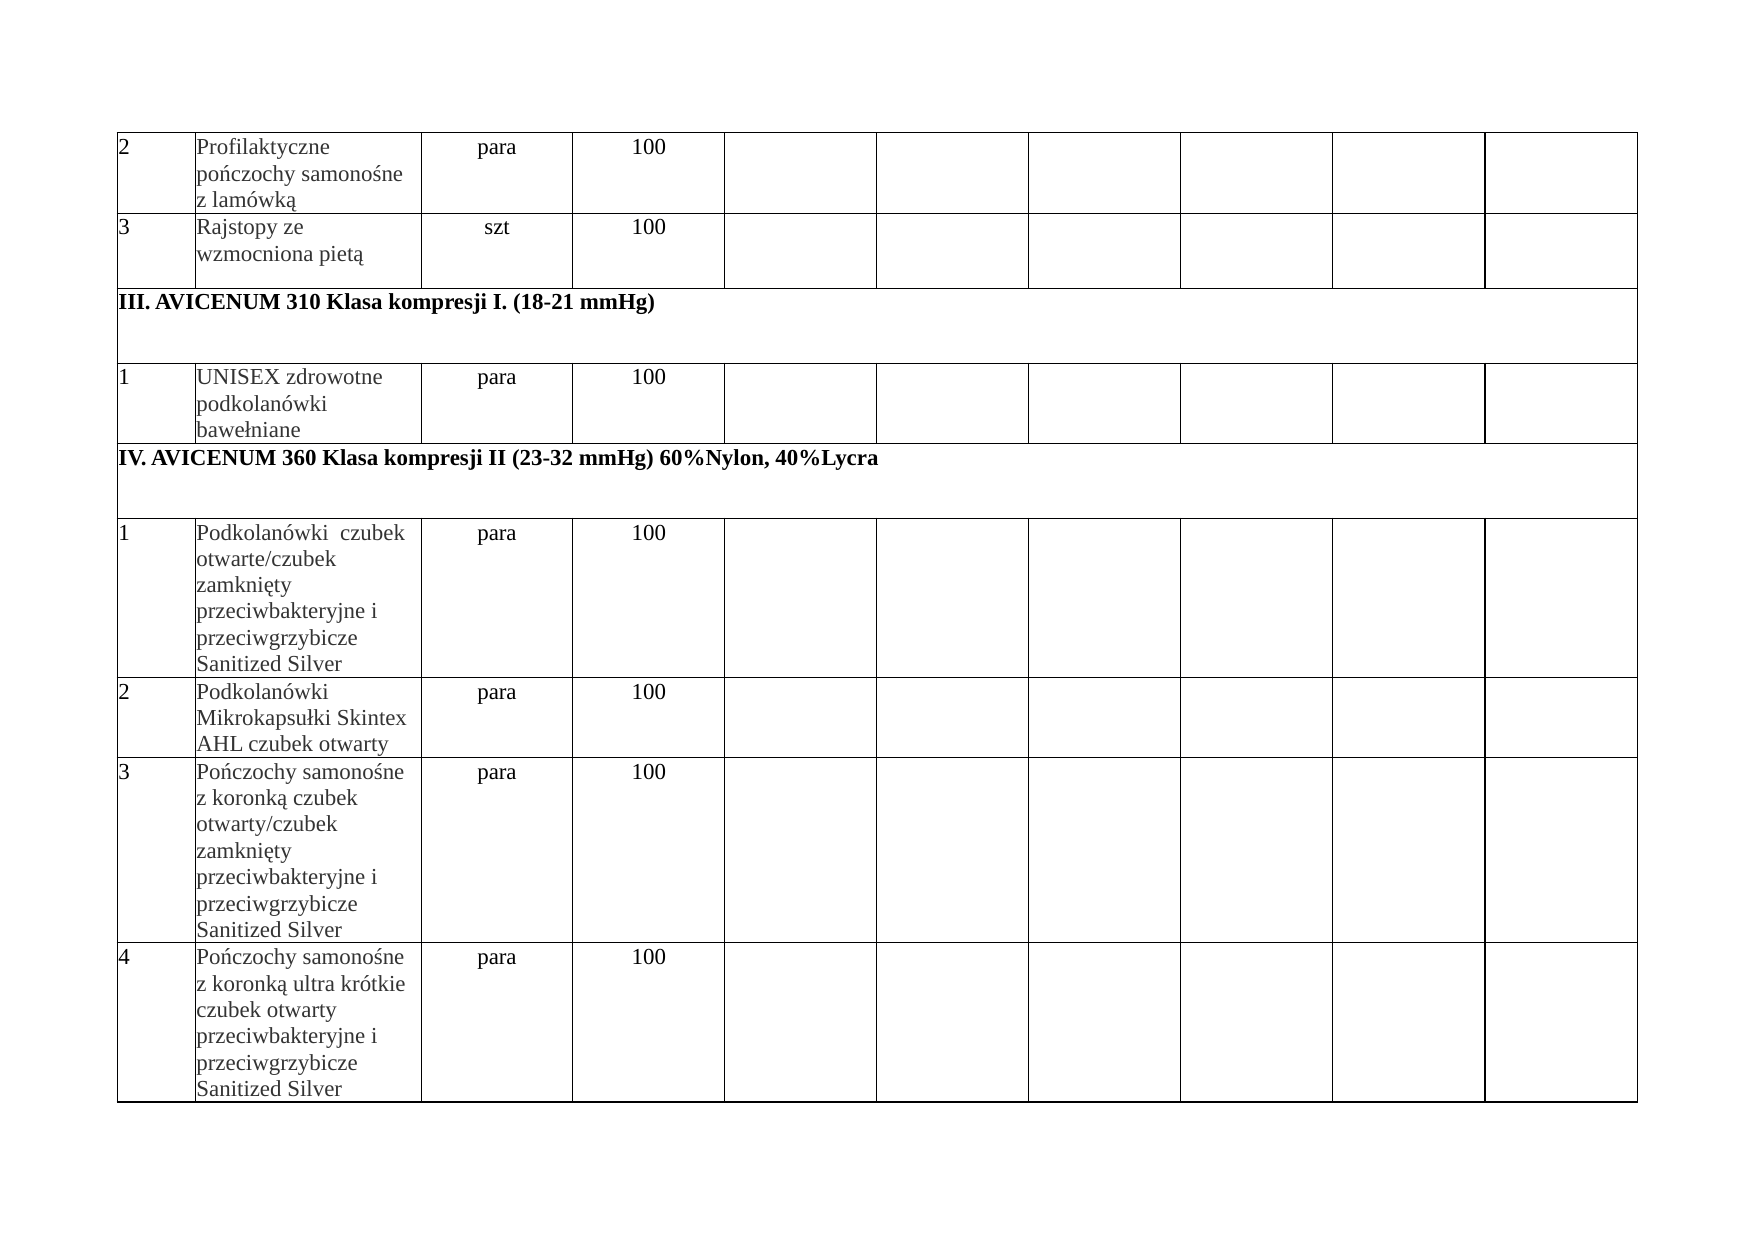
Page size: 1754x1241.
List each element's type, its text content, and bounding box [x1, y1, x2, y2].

table_cell [877, 519, 1028, 677]
table_cell [725, 678, 876, 757]
table_cell [1181, 519, 1332, 677]
table_cell para [422, 133, 572, 212]
table_cell [1333, 678, 1484, 757]
table_cell 100 [573, 758, 724, 942]
table_cell [1029, 364, 1180, 442]
table_cell [877, 133, 1028, 212]
table_cell [1029, 519, 1180, 677]
table_cell [1486, 519, 1637, 677]
table_cell 100 [573, 133, 724, 212]
table_cell 4 [118, 943, 195, 1101]
table_cell para [422, 678, 572, 757]
table_cell Pończochy samonośne z koronką czubek otwarty/czubek zamknięty przeciwbakteryjne i przeciwgrzybicze Sanitized Silver [196, 758, 421, 942]
table_cell [1333, 758, 1484, 942]
table_cell [1486, 364, 1637, 442]
table_cell [1486, 943, 1637, 1101]
table_cell [1029, 133, 1180, 212]
table_cell 100 [573, 943, 724, 1101]
table_cell [725, 364, 876, 442]
table_cell [725, 214, 876, 287]
table_cell Podkolanówki czubek otwarte/czubek zamknięty przeciwbakteryjne i przeciwgrzybicze Sanitized Silver [196, 519, 421, 677]
table_cell [1333, 943, 1484, 1101]
table_cell 2 [118, 133, 195, 212]
table_cell para [422, 943, 572, 1101]
table_cell [1181, 364, 1332, 442]
table_cell [877, 758, 1028, 942]
table_cell [1333, 214, 1484, 287]
table_cell 2 [118, 678, 195, 757]
table_cell 1 [118, 364, 195, 442]
table_cell 100 [573, 214, 724, 287]
table_cell [1181, 214, 1332, 287]
table_cell [877, 364, 1028, 442]
table_cell [1333, 519, 1484, 677]
table_cell Rajstopy ze wzmocniona pietą [196, 214, 421, 287]
table_cell UNISEX zdrowotne podkolanówki bawełniane [196, 364, 421, 442]
table_cell para [422, 519, 572, 677]
table_cell para [422, 364, 572, 442]
table_cell 100 [573, 519, 724, 677]
table_cell [1486, 758, 1637, 942]
table_cell Podkolanówki Mikrokapsułki Skintex AHL czubek otwarty [196, 678, 421, 757]
table_cell Pończochy samonośne z koronką ultra krótkie czubek otwarty przeciwbakteryjne i przeciwgrzybicze Sanitized Silver [196, 943, 421, 1101]
table_cell [1029, 758, 1180, 942]
table_cell IV. AVICENUM 360 Klasa kompresji II (23-32 mmHg) 60%Nylon, 40%Lycra [118, 444, 1637, 517]
table_cell [1486, 214, 1637, 287]
table_cell [1181, 133, 1332, 212]
table_cell [1029, 214, 1180, 287]
table_cell [1333, 133, 1484, 212]
table_cell 100 [573, 364, 724, 442]
table_cell [877, 678, 1028, 757]
table_cell [1486, 133, 1637, 212]
table_cell III. AVICENUM 310 Klasa kompresji I. (18-21 mmHg) [118, 289, 1637, 362]
table_cell 3 [118, 758, 195, 942]
table_cell [725, 758, 876, 942]
table_cell para [422, 758, 572, 942]
table_cell [877, 943, 1028, 1101]
table_cell [1029, 943, 1180, 1101]
table_cell 100 [573, 678, 724, 757]
table_cell [1181, 758, 1332, 942]
table_cell 3 [118, 214, 195, 287]
table_cell [725, 133, 876, 212]
table_cell [1181, 678, 1332, 757]
table_cell [1029, 678, 1180, 757]
table_cell szt [422, 214, 572, 287]
table_cell 1 [118, 519, 195, 677]
table_cell Profilaktyczne pończochy samonośne z lamówką [196, 133, 421, 212]
table_cell [1486, 678, 1637, 757]
table_cell [1333, 364, 1484, 442]
table_cell [877, 214, 1028, 287]
table_cell [1181, 943, 1332, 1101]
table_cell [725, 519, 876, 677]
table_cell [725, 943, 876, 1101]
